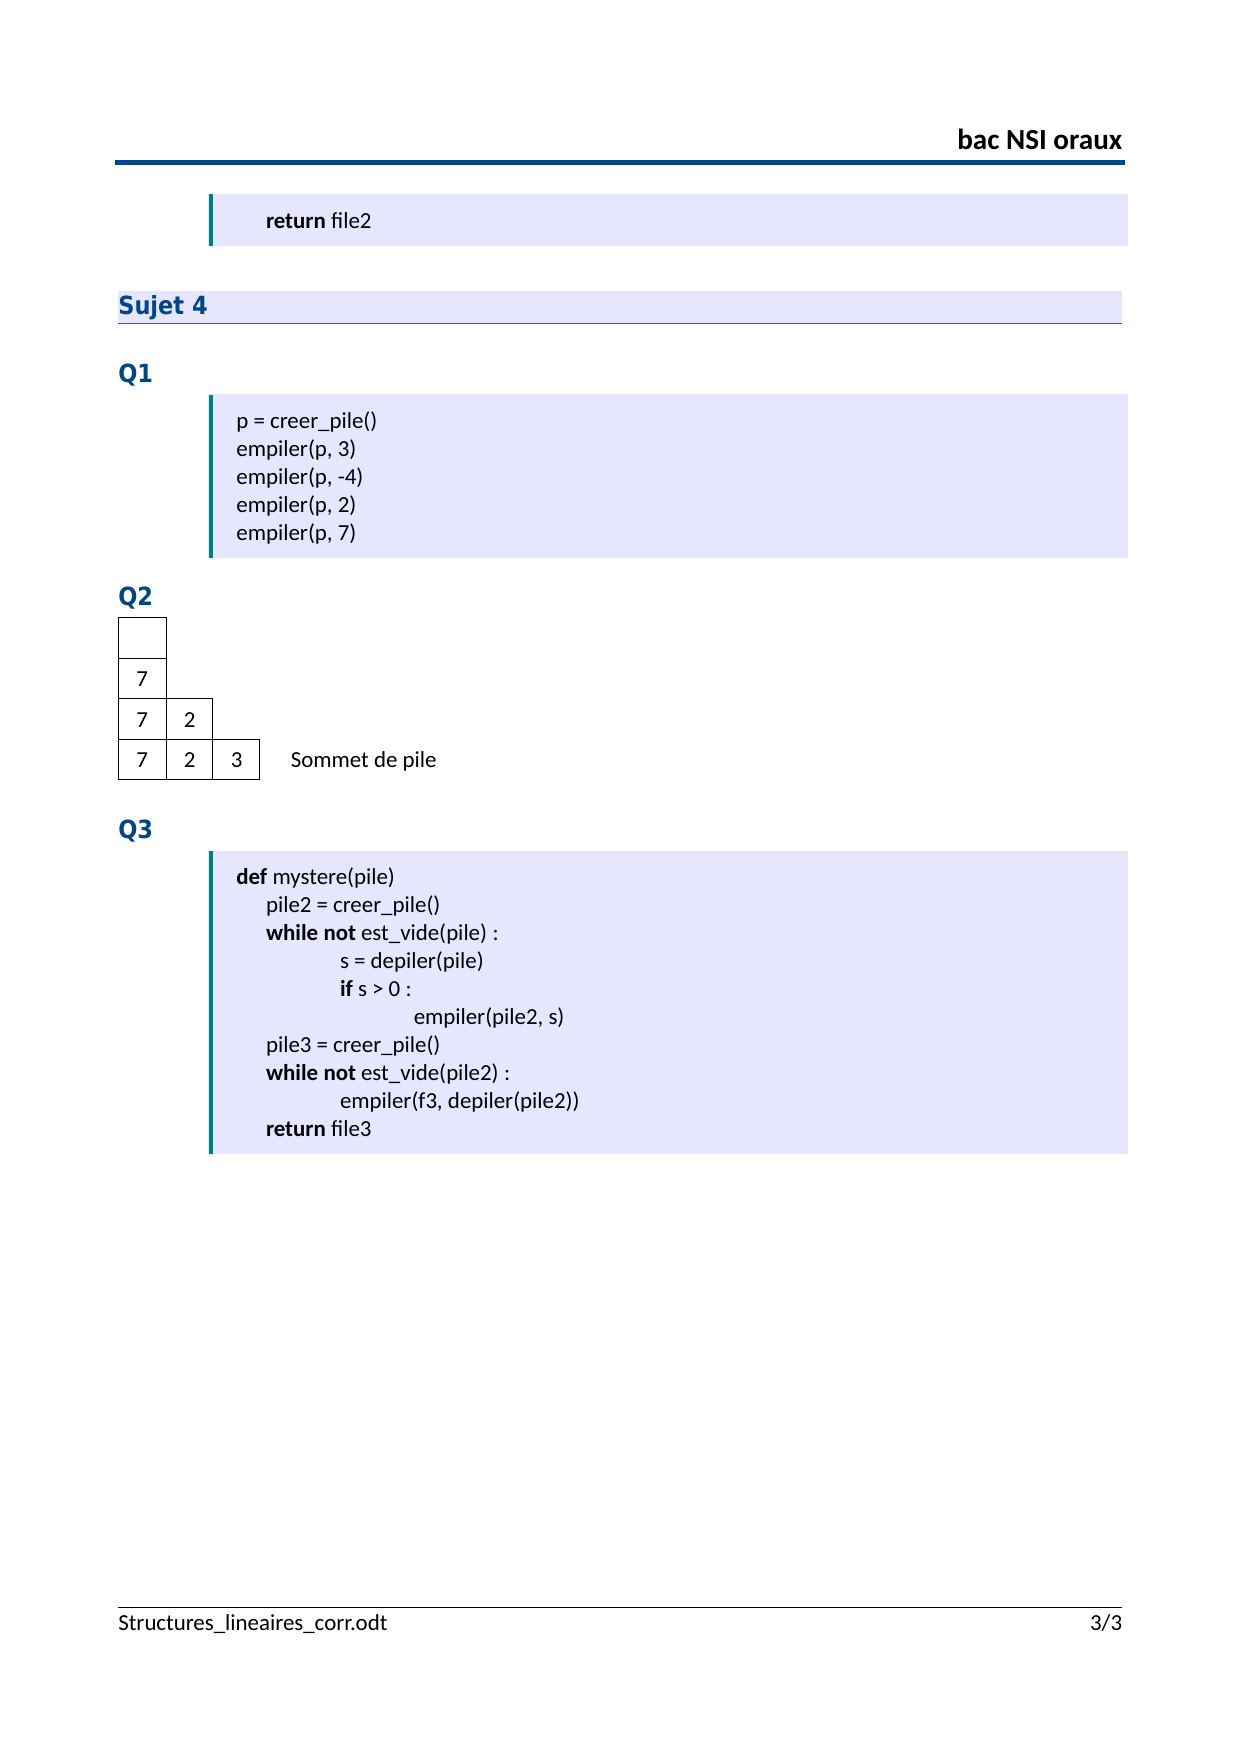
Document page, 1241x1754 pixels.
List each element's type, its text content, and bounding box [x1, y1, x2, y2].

table_cell [167, 658, 213, 698]
text empiler(p, 7) [213, 518, 1128, 558]
text def mystere(pile) [213, 851, 1128, 890]
text s = depiler(pile) [213, 946, 1128, 974]
table_cell 2 [167, 699, 212, 738]
text empiler(p, 2) [213, 490, 1128, 518]
table_cell [213, 698, 260, 738]
text return file2 [213, 194, 1128, 246]
table_cell 7 [119, 740, 166, 779]
text pile2 = creer_pile() [213, 890, 1128, 918]
subtitle Q2 [118, 582, 1122, 611]
text pile3 = creer_pile() [213, 1031, 1128, 1058]
table_header [167, 617, 213, 657]
text if s > 0 : [213, 974, 1128, 1002]
text while not est_vide(pile) : [213, 918, 1128, 946]
text return file3 [213, 1114, 1128, 1154]
table_header [213, 617, 260, 657]
table_cell [260, 658, 467, 698]
subtitle Sujet 4 [118, 291, 1122, 323]
table_header [260, 617, 467, 657]
table_cell [260, 698, 467, 738]
table_cell Sommet de pile [260, 739, 467, 779]
table_header [119, 618, 166, 657]
subtitle Q3 [118, 816, 1122, 845]
text p = creer_pile() [208, 394, 1128, 434]
table_cell [213, 658, 260, 698]
table_cell 7 [119, 699, 166, 738]
text empiler(p, -4) [213, 462, 1128, 490]
text empiler(p, 3) [213, 434, 1128, 462]
table_cell 3 [213, 740, 259, 779]
subtitle Q1 [118, 359, 1122, 389]
table_cell 2 [167, 740, 212, 779]
text empiler(pile2, s) [213, 1002, 1128, 1031]
text empiler(f3, depiler(pile2)) [213, 1087, 1128, 1114]
text while not est_vide(pile2) : [213, 1058, 1128, 1087]
table_cell 7 [119, 659, 166, 698]
